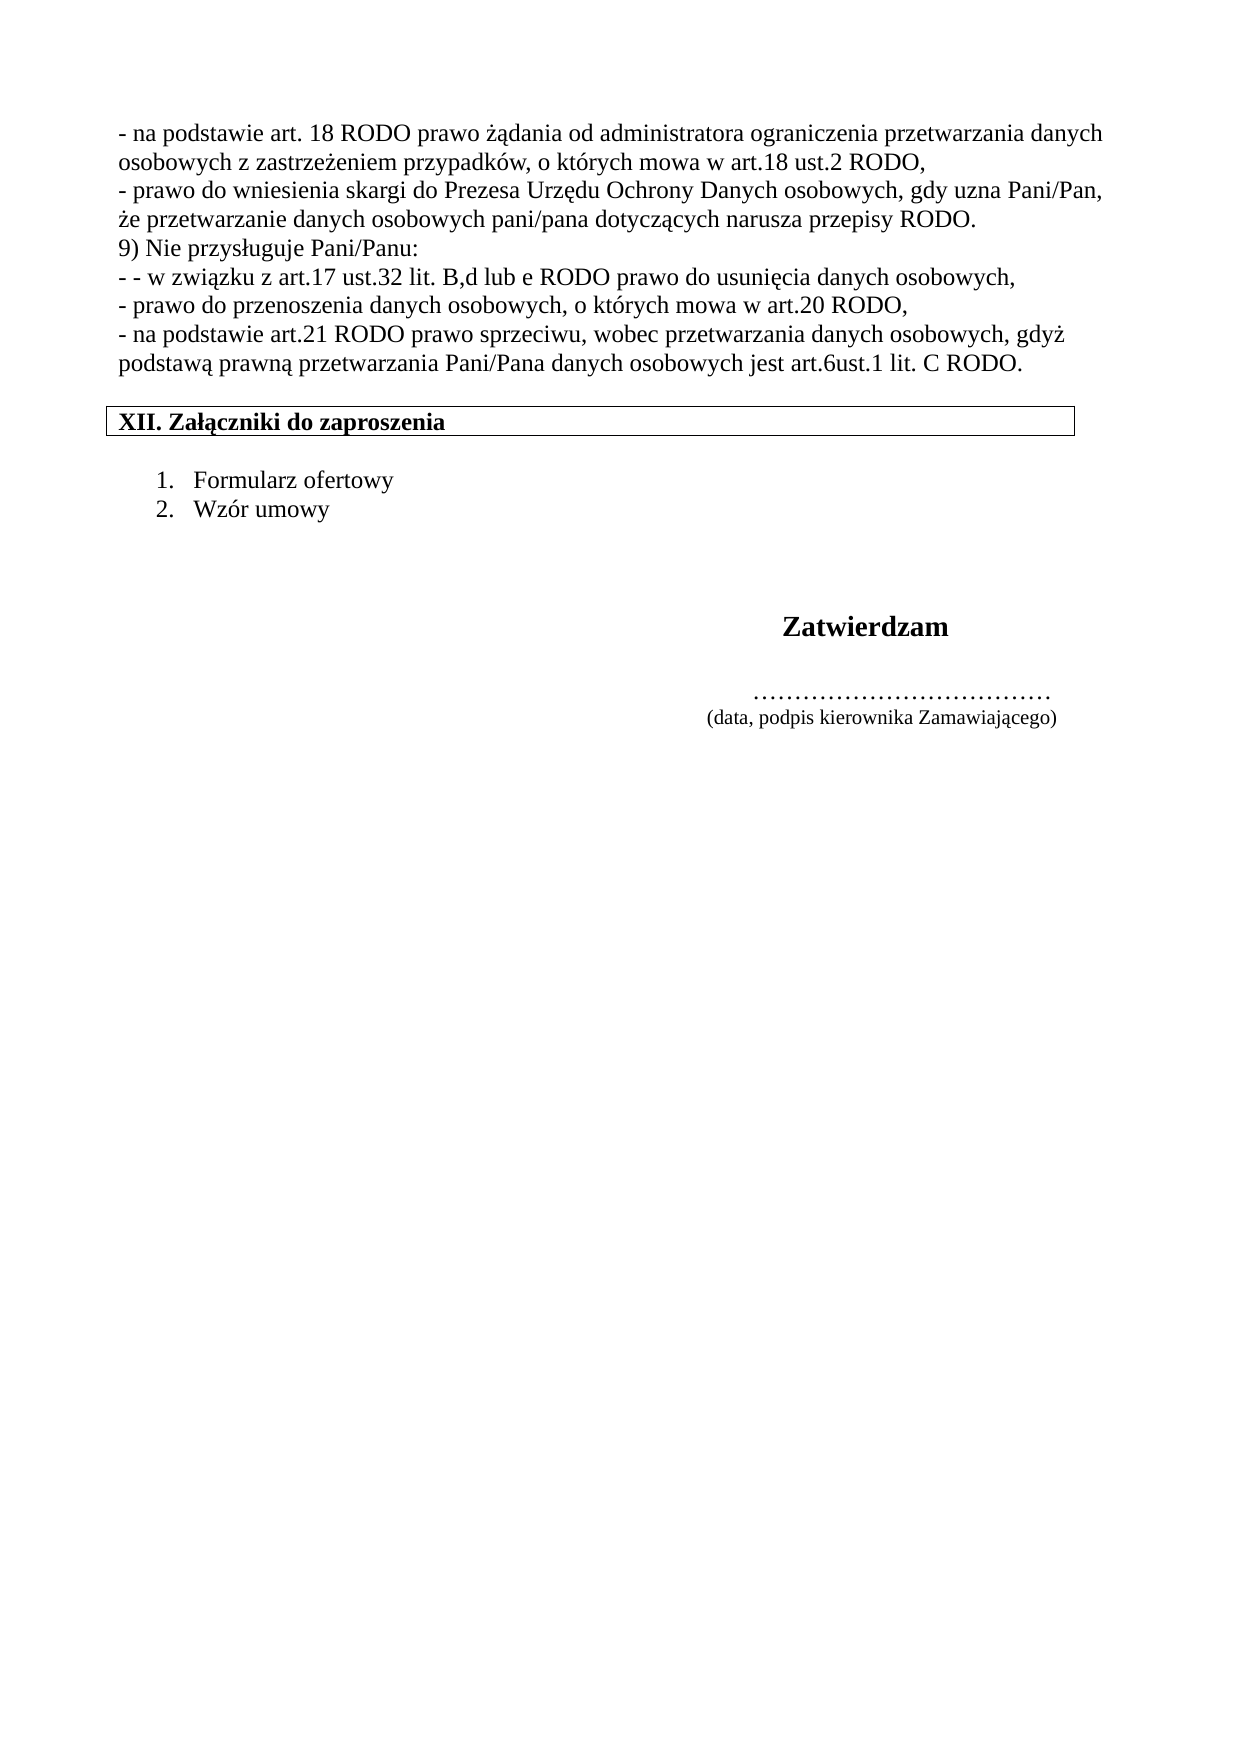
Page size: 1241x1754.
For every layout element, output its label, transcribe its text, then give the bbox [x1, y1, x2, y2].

list Formularz ofertowy [156, 465, 1122, 494]
text - na podstawie art. 18 RODO prawo żądania od administratora ograniczenia przetwarzania danych osobowych z zastrzeżeniem przypadków, o których mowa w art.18 ust.2 RODO, [118, 118, 1122, 176]
text - prawo do wniesienia skargi do Prezesa Urzędu Ochrony Danych osobowych, gdy uzna Pani/Pan, że przetwarzanie danych osobowych pani/pana dotyczących narusza przepisy RODO. [118, 176, 1122, 233]
text - na podstawie art.21 RODO prawo sprzeciwu, wobec przetwarzania danych osobowych, gdyż podstawą prawną przetwarzania Pani/Pana danych osobowych jest art.6ust.1 lit. C RODO. [118, 319, 1122, 377]
text - prawo do przenoszenia danych osobowych, o których mowa w art.20 RODO, [118, 291, 1122, 319]
text 9) Nie przysługuje Pani/Panu: [118, 233, 1122, 262]
text (data, podpis kierownika Zamawiającego) [118, 705, 1122, 729]
table_header XII. Załączniki do zaproszenia [107, 407, 1074, 435]
text ……………………………… [708, 676, 1122, 705]
text - - w związku z art.17 ust.32 lit. B,d lub e RODO prawo do usunięcia danych osobowych, [118, 262, 1122, 291]
text Zatwierdzam [708, 609, 1122, 642]
list Wzór umowy [156, 494, 1122, 523]
